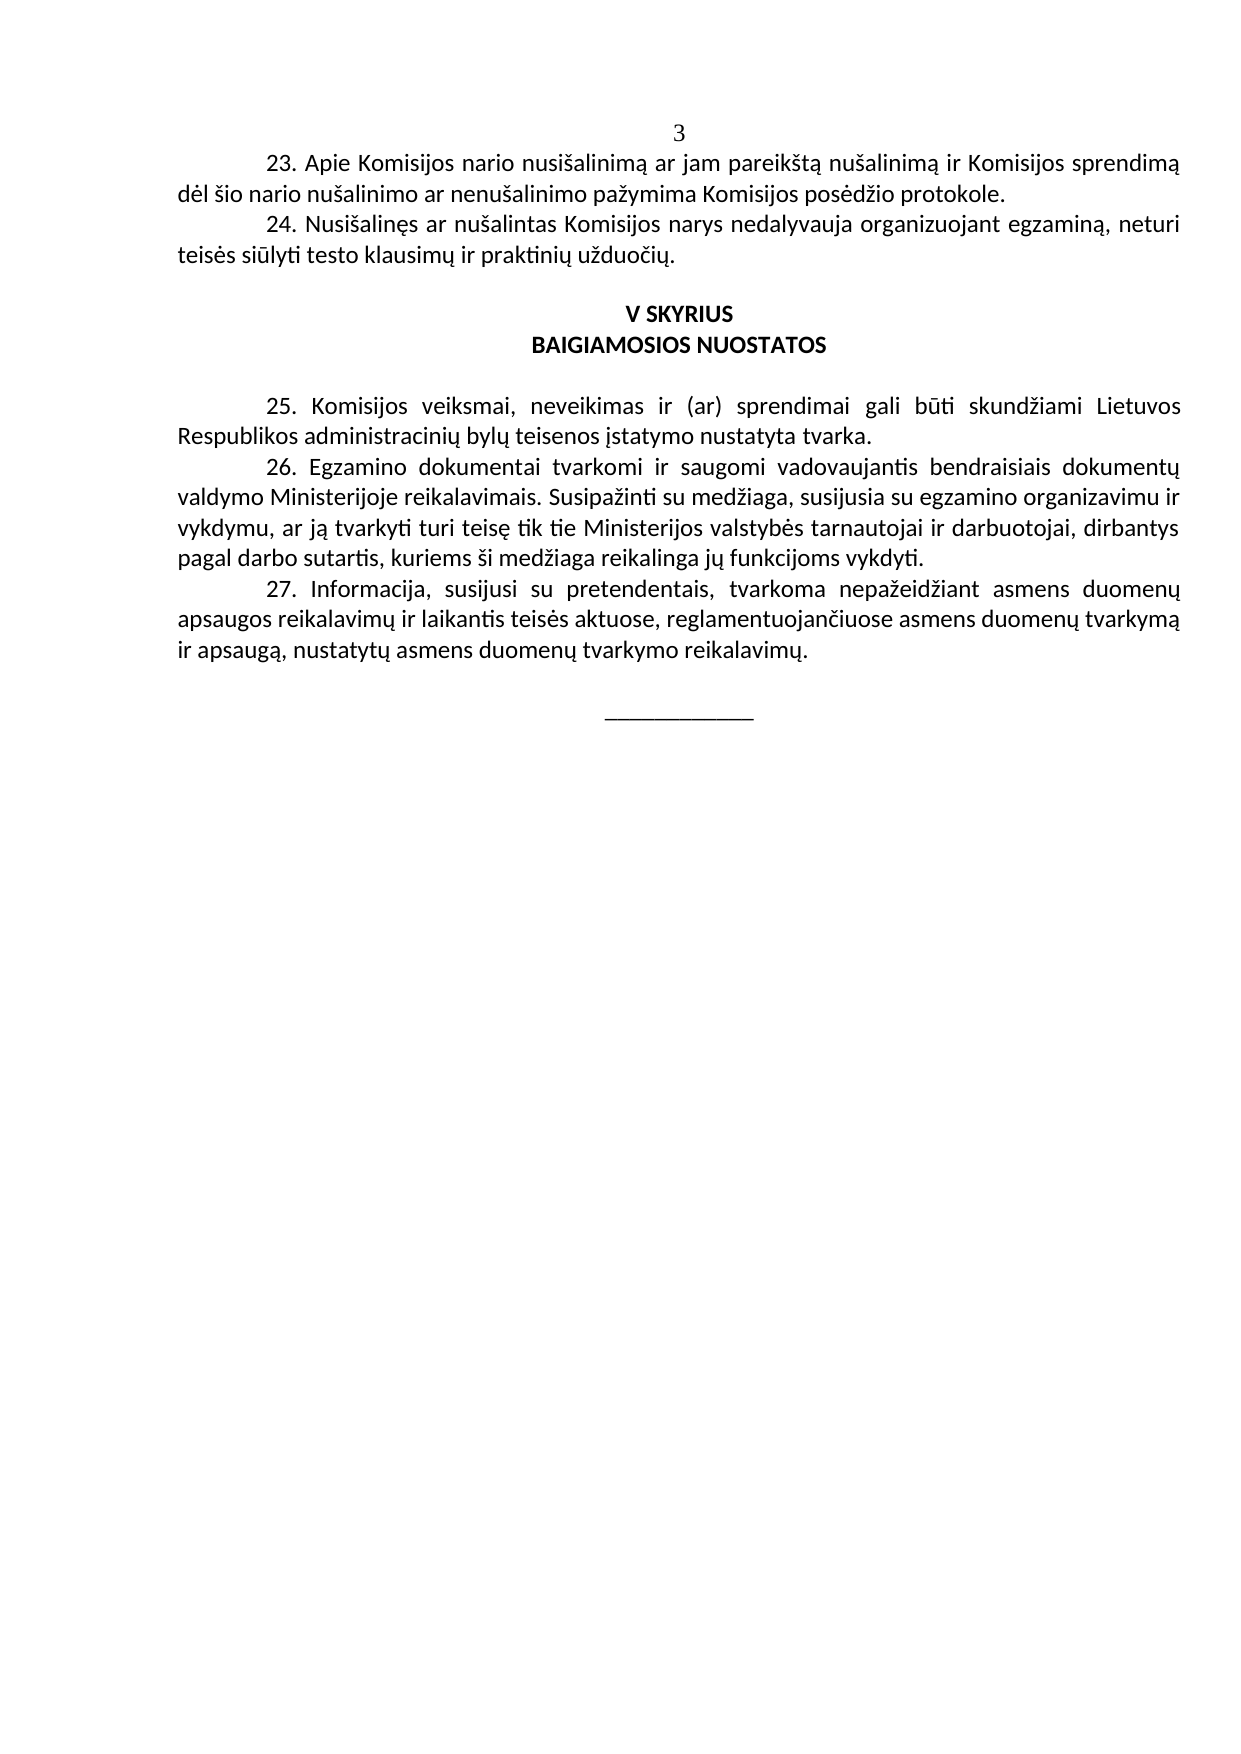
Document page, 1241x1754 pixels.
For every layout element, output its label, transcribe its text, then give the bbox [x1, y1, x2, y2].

text V SKYRIUS [177, 298, 1181, 329]
text ____________ [177, 693, 1181, 724]
text 24. Nusišalinęs ar nušalintas Komisijos narys nedalyvauja organizuojant egzaminą, neturi teisės siūlyti testo klausimų ir praktinių užduočių. [177, 209, 1181, 270]
text 23. Apie Komisijos nario nusišalinimą ar jam pareikštą nušalinimą ir Komisijos sprendimą dėl šio nario nušalinimo ar nenušalinimo pažymima Komisijos posėdžio protokole. [177, 148, 1181, 209]
text BAIGIAMOSIOS NUOSTATOS [177, 329, 1181, 359]
text 25. Komisijos veiksmai, neveikimas ir (ar) sprendimai gali būti skundžiami Lietuvos Respublikos administracinių bylų teisenos įstatymo nustatyta tvarka. [177, 390, 1181, 451]
text 26. Egzamino dokumentai tvarkomi ir saugomi vadovaujantis bendraisiais dokumentų valdymo Ministerijoje reikalavimais. Susipažinti su medžiaga, susijusia su egzamino organizavimu ir vykdymu, ar ją tvarkyti turi teisę tik tie Ministerijos valstybės tarnautojai ir darbuotojai, dirbantys pagal darbo sutartis, kuriems ši medžiaga reikalinga jų funkcijoms vykdyti. [177, 451, 1181, 573]
text 27. Informacija, susijusi su pretendentais, tvarkoma nepažeidžiant asmens duomenų apsaugos reikalavimų ir laikantis teisės aktuose, reglamentuojančiuose asmens duomenų tvarkymą ir apsaugą, nustatytų asmens duomenų tvarkymo reikalavimų. [177, 573, 1181, 665]
